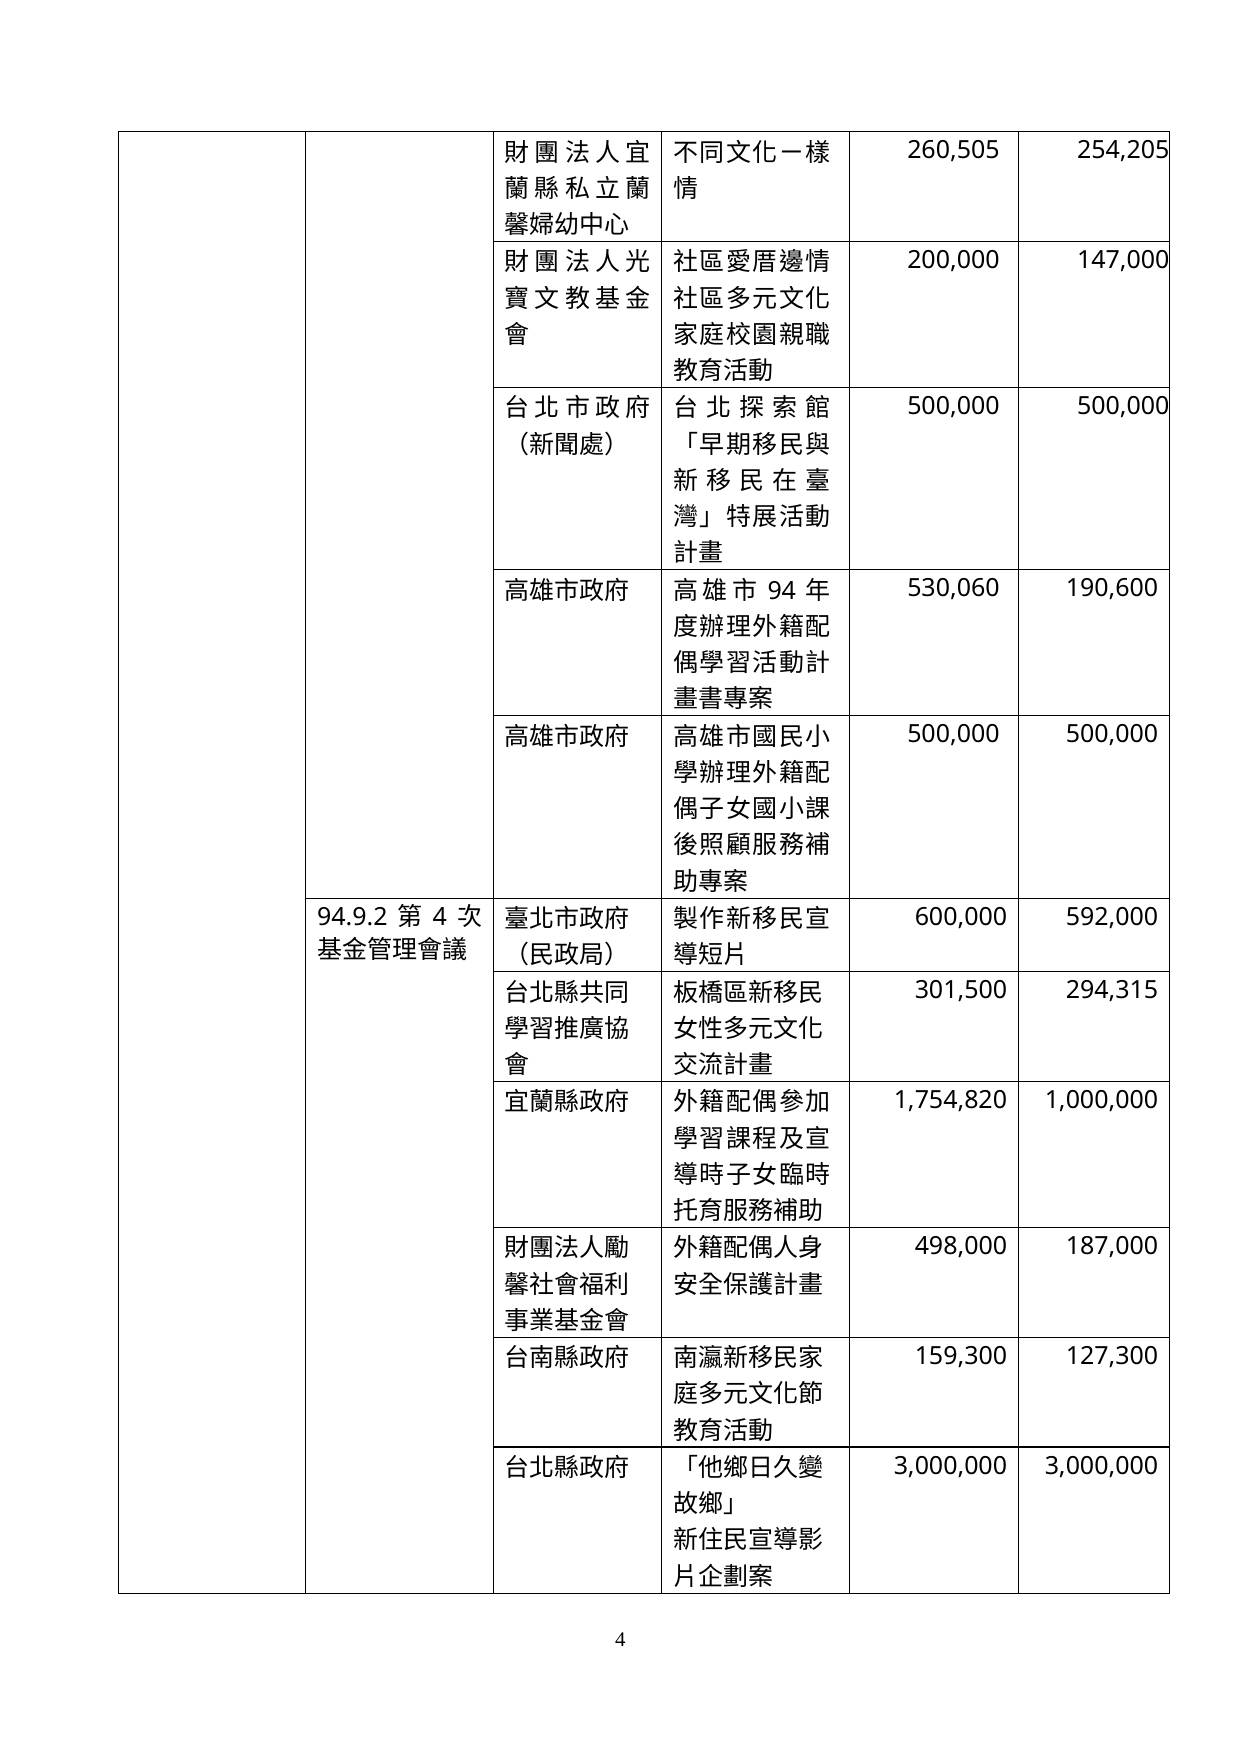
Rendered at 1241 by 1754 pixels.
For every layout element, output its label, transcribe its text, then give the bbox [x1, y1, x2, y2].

table_cell 200,000 [850, 242, 1018, 387]
table_cell 「他鄉日久變故鄉」 新住民宣導影片企劃案 [662, 1448, 849, 1592]
table_cell 台北縣共同學習推廣協會 [494, 972, 661, 1081]
table_cell 外籍配偶人身安全保護計畫 [662, 1228, 849, 1337]
table_cell 不同文化ㄧ樣情 [662, 132, 849, 241]
table_cell 592,000 [1019, 899, 1169, 971]
table_cell 高雄市政府 [494, 716, 661, 897]
table_cell [306, 132, 493, 897]
table_cell 294,315 [1019, 972, 1169, 1081]
table_cell [119, 132, 305, 1592]
table_cell 500,000 [850, 716, 1018, 897]
table_cell 3,000,000 [850, 1448, 1018, 1592]
table_cell 254,205 [1019, 132, 1169, 241]
table_cell 製作新移民宣導短片 [662, 899, 849, 971]
table_cell 127,300 [1019, 1338, 1169, 1446]
table_cell 財團法人勵馨社會福利事業基金會 [494, 1228, 661, 1337]
table_cell 94.9.2第4次基金管理會議 [306, 899, 493, 1592]
table_cell 1,754,820 [850, 1082, 1018, 1227]
table_cell 高雄市國民小學辦理外籍配偶子女國小課後照顧服務補助專案 [662, 716, 849, 897]
table_cell 外籍配偶參加學習課程及宣導時子女臨時托育服務補助 [662, 1082, 849, 1227]
table_cell 宜蘭縣政府 [494, 1082, 661, 1227]
table_cell 500,000 [1019, 716, 1169, 897]
table_cell 260,505 [850, 132, 1018, 241]
table_cell 板橋區新移民女性多元文化交流計畫 [662, 972, 849, 1081]
table_cell 台北探索館「早期移民與新移民在臺灣」特展活動計畫 [662, 388, 849, 569]
table_cell 3,000,000 [1019, 1448, 1169, 1592]
table_cell 530,060 [850, 570, 1018, 715]
table_cell 147,000 [1019, 242, 1169, 387]
table_cell 301,500 [850, 972, 1018, 1081]
table_cell 190,600 [1019, 570, 1169, 715]
table_cell 社區愛厝邊情社區多元文化家庭校園親職教育活動 [662, 242, 849, 387]
table_cell 財團法人宜蘭縣私立蘭馨婦幼中心 [494, 132, 661, 241]
table_cell 500,000 [1019, 388, 1169, 569]
table_cell 臺北市政府（民政局） [494, 899, 661, 971]
table_cell 498,000 [850, 1228, 1018, 1337]
table_cell 高雄市94年度辦理外籍配偶學習活動計畫書專案 [662, 570, 849, 715]
table_cell 159,300 [850, 1338, 1018, 1446]
table_cell 高雄市政府 [494, 570, 661, 715]
table_cell 財團法人光寶文教基金會 [494, 242, 661, 387]
table_cell 500,000 [850, 388, 1018, 569]
table_cell 1,000,000 [1019, 1082, 1169, 1227]
table_cell 187,000 [1019, 1228, 1169, 1337]
table_cell 台南縣政府 [494, 1338, 661, 1446]
table_cell 台北縣政府 [494, 1448, 661, 1592]
table_cell 南瀛新移民家庭多元文化節教育活動 [662, 1338, 849, 1446]
table_cell 台北市政府（新聞處） [494, 388, 661, 569]
table_cell 600,000 [850, 899, 1018, 971]
